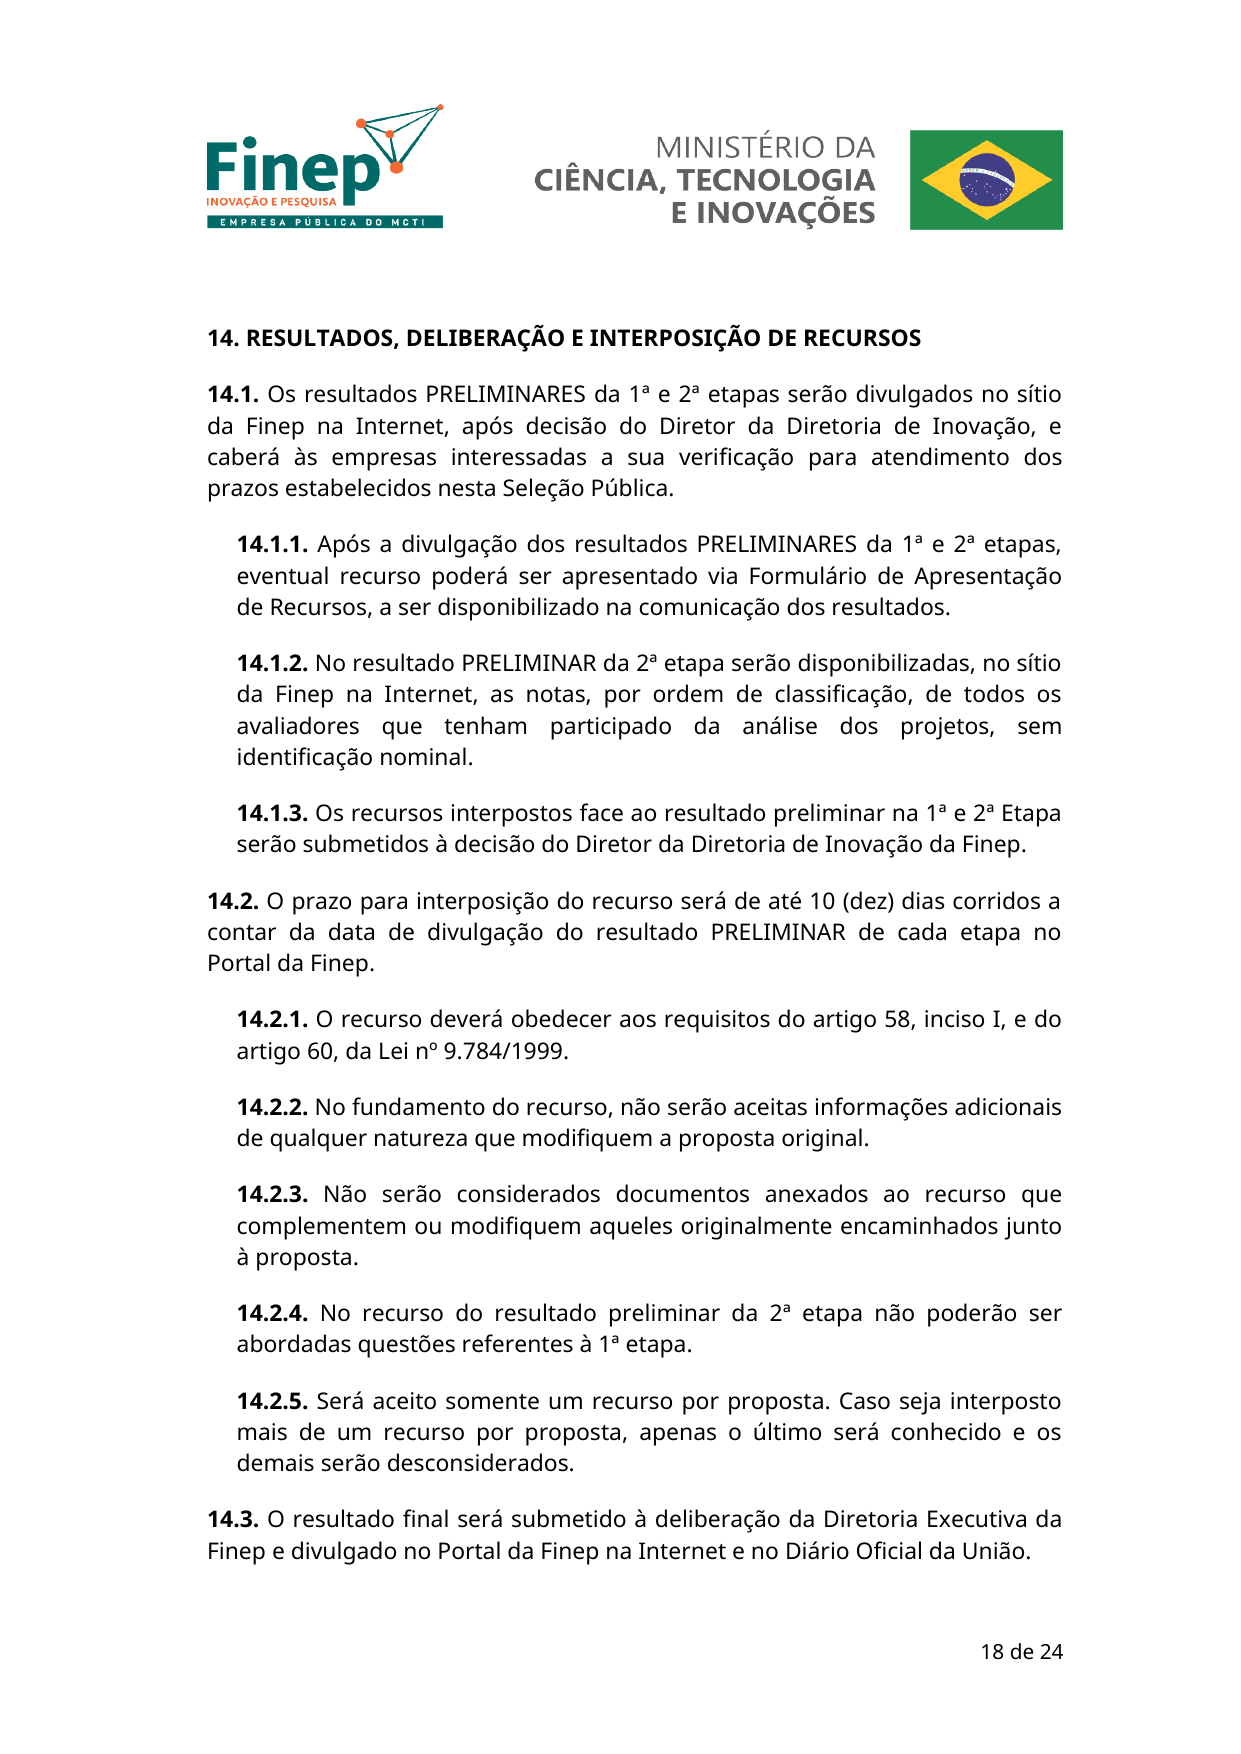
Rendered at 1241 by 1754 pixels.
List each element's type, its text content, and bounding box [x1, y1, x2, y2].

text 14.2.5. Será aceito somente um recurso por proposta. Caso seja interposto mais de um recurso por proposta, apenas o último será conhecido e os demais serão desconsiderados. [236, 1384, 1063, 1478]
text 14.2.2. No fundamento do recurso, não serão aceitas informações adicionais de qualquer natureza que modifiquem a proposta original. [236, 1091, 1063, 1153]
text 14.2. O prazo para interposição do recurso será de até 10 (dez) dias corridos a contar da data de divulgação do resultado PRELIMINAR de cada etapa no Portal da Finep. [207, 884, 1063, 978]
text 14.1.3. Os recursos interpostos face ao resultado preliminar na 1ª e 2ª Etapa serão submetidos à decisão do Diretor da Diretoria de Inovação da Finep. [236, 797, 1063, 859]
text 14.2.4. No recurso do resultado preliminar da 2ª etapa não poderão ser abordadas questões referentes à 1ª etapa. [236, 1297, 1063, 1359]
text 14.2.3. Não serão considerados documentos anexados ao recurso que complementem ou modifiquem aqueles originalmente encaminhados junto à proposta. [236, 1178, 1063, 1272]
text 14.1.1. Após a divulgação dos resultados PRELIMINARES da 1ª e 2ª etapas, eventual recurso poderá ser apresentado via Formulário de Apresentação de Recursos, a ser disponibilizado na comunicação dos resultados. [236, 528, 1063, 622]
text 14.1. Os resultados PRELIMINARES da 1ª e 2ª etapas serão divulgados no sítio da Finep na Internet, após decisão do Diretor da Diretoria de Inovação, e caberá às empresas interessadas a sua verificação para atendimento dos prazos estabelecidos nesta Seleção Pública. [207, 378, 1063, 503]
text 14.1.2. No resultado PRELIMINAR da 2ª etapa serão disponibilizadas, no sítio da Finep na Internet, as notas, por ordem de classificação, de todos os avaliadores que tenham participado da análise dos projetos, sem identificação nominal. [236, 647, 1063, 772]
text 14. RESULTADOS, DELIBERAÇÃO E INTERPOSIÇÃO DE RECURSOS [207, 322, 1063, 353]
text 14.2.1. O recurso deverá obedecer aos requisitos do artigo 58, inciso I, e do artigo 60, da Lei nº 9.784/1999. [236, 1003, 1063, 1066]
text 14.3. O resultado final será submetido à deliberação da Diretoria Executiva da Finep e divulgado no Portal da Finep na Internet e no Diário Oficial da União. [207, 1503, 1063, 1566]
